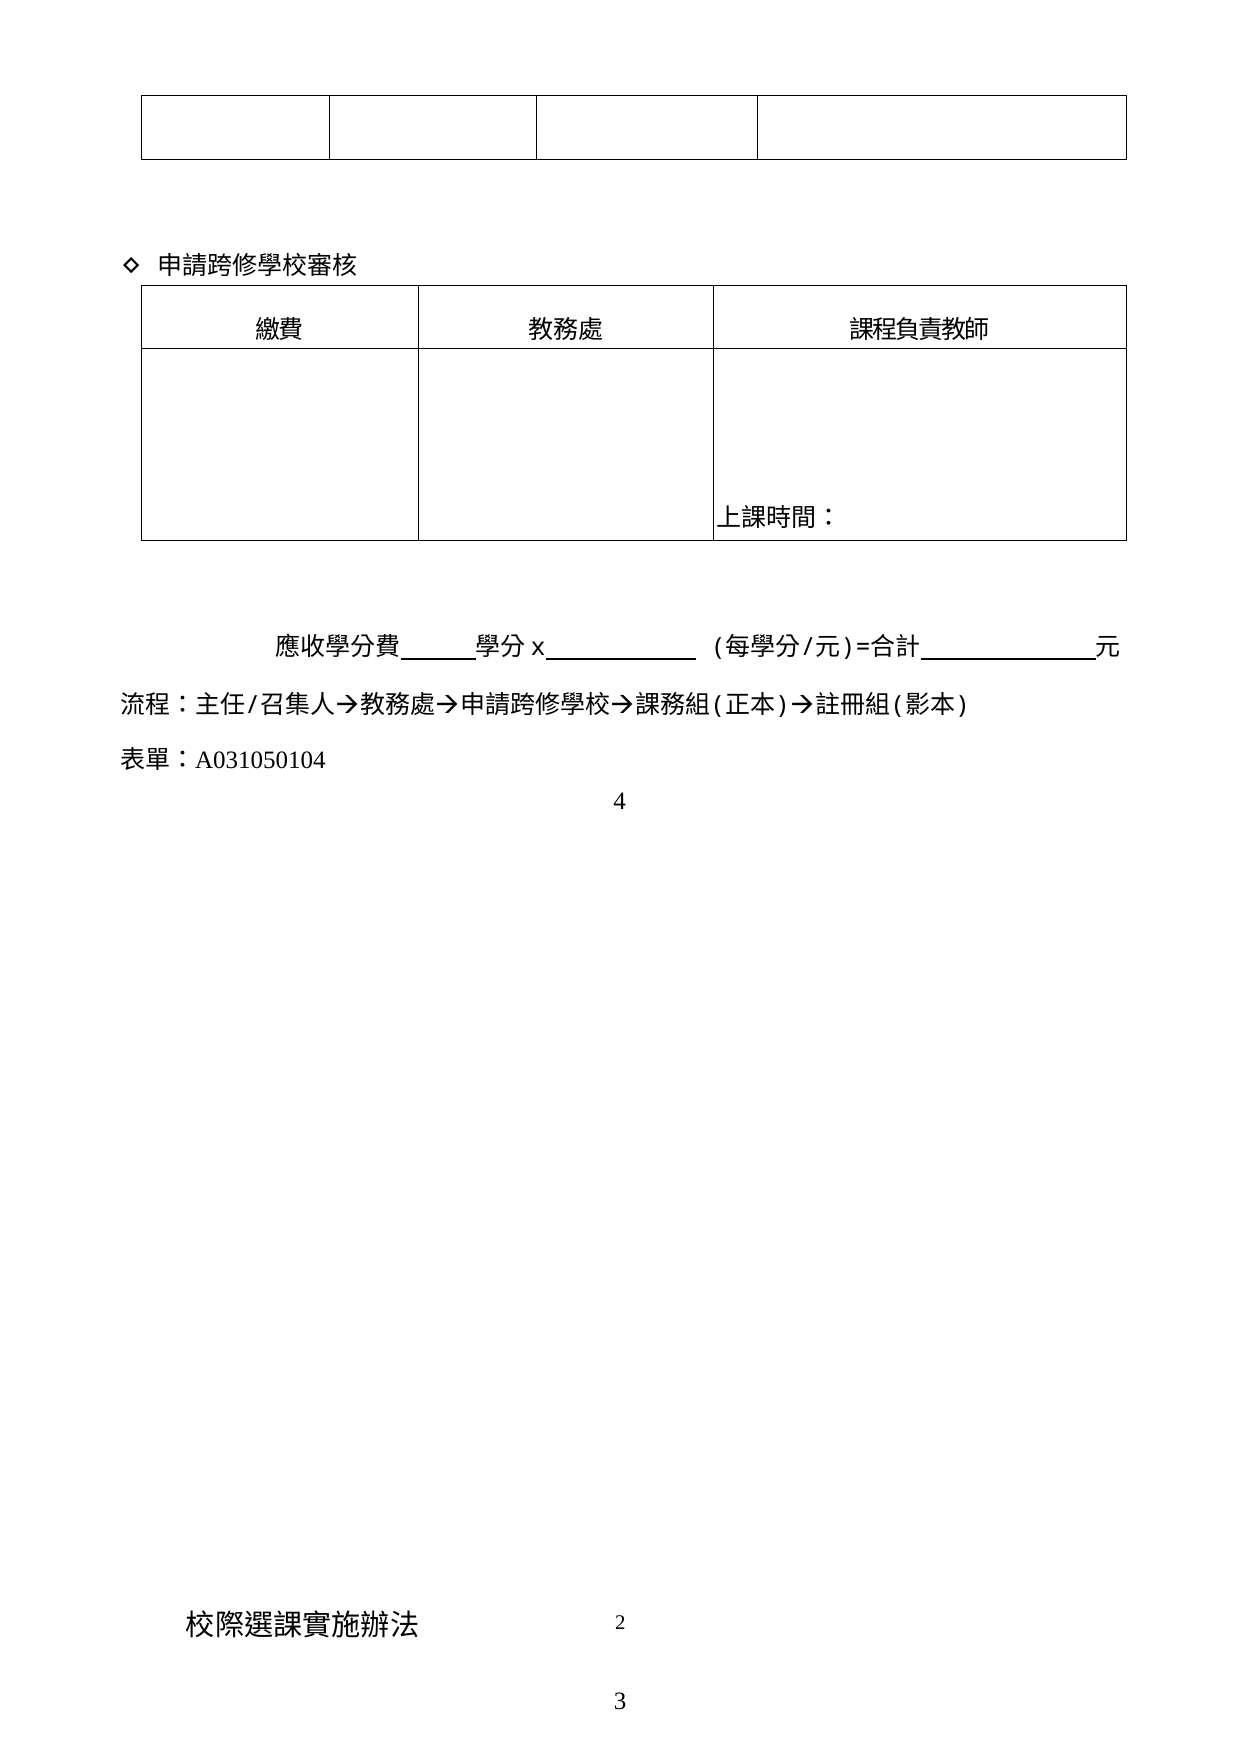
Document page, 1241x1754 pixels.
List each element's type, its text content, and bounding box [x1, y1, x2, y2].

text 應收學分費 學分x (每學分/元)=合計 元 [120, 603, 1120, 666]
table_cell [537, 96, 757, 158]
text 3 [613, 1686, 677, 1715]
text [598, 1679, 692, 1754]
text 流程：主任/召集人教務處申請跨修學校課務組(正本)註冊組(影本) [120, 684, 1120, 721]
table_cell 上課時間： [714, 349, 1126, 540]
table_cell [142, 349, 418, 540]
table_cell [142, 96, 329, 158]
text 4 [613, 786, 632, 815]
table_header 繳費 [142, 286, 418, 348]
table_cell [330, 96, 536, 158]
table_header 教務處 [419, 286, 713, 348]
table_header 課程負責教師 [714, 286, 1126, 348]
text [598, 779, 647, 835]
text 表單：A031050104 [120, 740, 1120, 776]
table_cell [758, 96, 1126, 158]
table_cell [419, 349, 713, 540]
list 申請跨修學校審核 [120, 222, 1120, 284]
